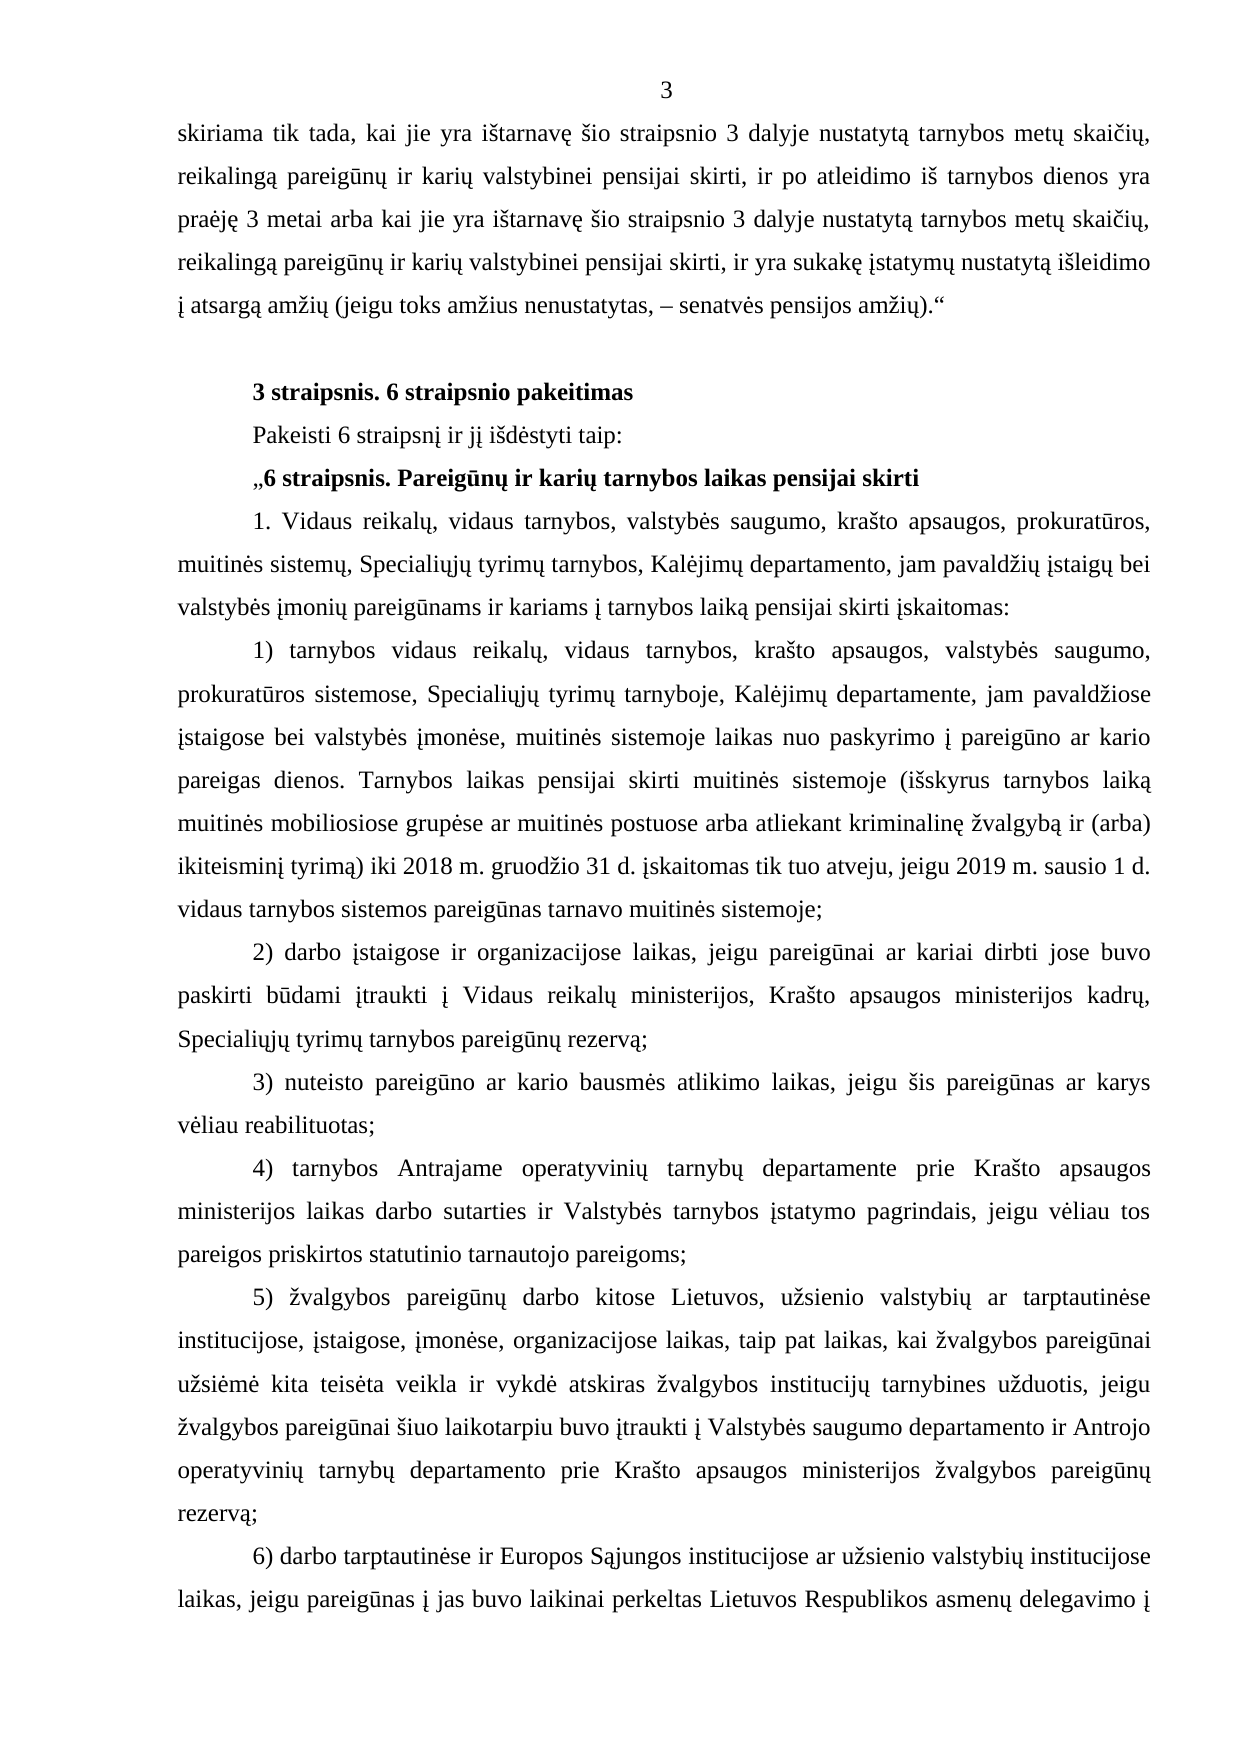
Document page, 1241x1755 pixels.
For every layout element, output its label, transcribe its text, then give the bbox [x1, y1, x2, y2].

text 2) darbo įstaigose ir organizacijose laikas, jeigu pareigūnai ar kariai dirbti jose buvo paskirti būdami įtraukti į Vidaus reikalų ministerijos, Krašto apsaugos ministerijos kadrų, Specialiųjų tyrimų tarnybos pareigūnų rezervą; [177, 937, 1152, 1052]
text „6 straipsnis. Pareigūnų ir karių tarnybos laikas pensijai skirti [177, 463, 1152, 492]
text 3) nuteisto pareigūno ar kario bausmės atlikimo laikas, jeigu šis pareigūnas ar karys vėliau reabilituotas; [177, 1067, 1152, 1139]
text 5) žvalgybos pareigūnų darbo kitose Lietuvos, užsienio valstybių ar tarptautinėse institucijose, įstaigose, įmonėse, organizacijose laikas, taip pat laikas, kai žvalgybos pareigūnai užsiėmė kita teisėta veikla ir vykdė atskiras žvalgybos institucijų tarnybines užduotis, jeigu žvalgybos pareigūnai šiuo laikotarpiu buvo įtraukti į Valstybės saugumo departamento ir Antrojo operatyvinių tarnybų departamento prie Krašto apsaugos ministerijos žvalgybos pareigūnų rezervą; [177, 1282, 1152, 1527]
text skiriama tik tada, kai jie yra ištarnavę šio straipsnio 3 dalyje nustatytą tarnybos metų skaičių, reikalingą pareigūnų ir karių valstybinei pensijai skirti, ir po atleidimo iš tarnybos dienos yra praėję 3 metai arba kai jie yra ištarnavę šio straipsnio 3 dalyje nustatytą tarnybos metų skaičių, reikalingą pareigūnų ir karių valstybinei pensijai skirti, ir yra sukakę įstatymų nustatytą išleidimo į atsargą amžių (jeigu toks amžius nenustatytas, – senatvės pensijos amžių).“ [177, 118, 1152, 319]
text 6) darbo tarptautinėse ir Europos Sąjungos institucijose ar užsienio valstybių institucijose laikas, jeigu pareigūnas į jas buvo laikinai perkeltas Lietuvos Respublikos asmenų delegavimo į [177, 1541, 1152, 1613]
text Pakeisti 6 straipsnį ir jį išdėstyti taip: [177, 420, 1152, 449]
text 1. Vidaus reikalų, vidaus tarnybos, valstybės saugumo, krašto apsaugos, prokuratūros, muitinės sistemų, Specialiųjų tyrimų tarnybos, Kalėjimų departamento, jam pavaldžių įstaigų bei valstybės įmonių pareigūnams ir kariams į tarnybos laiką pensijai skirti įskaitomas: [177, 506, 1152, 621]
text 4) tarnybos Antrajame operatyvinių tarnybų departamente prie Krašto apsaugos ministerijos laikas darbo sutarties ir Valstybės tarnybos įstatymo pagrindais, jeigu vėliau tos pareigos priskirtos statutinio tarnautojo pareigoms; [177, 1153, 1152, 1268]
text 3 straipsnis. 6 straipsnio pakeitimas [177, 377, 1152, 406]
text 1) tarnybos vidaus reikalų, vidaus tarnybos, krašto apsaugos, valstybės saugumo, prokuratūros sistemose, Specialiųjų tyrimų tarnyboje, Kalėjimų departamente, jam pavaldžiose įstaigose bei valstybės įmonėse, muitinės sistemoje laikas nuo paskyrimo į pareigūno ar kario pareigas dienos. Tarnybos laikas pensijai skirti muitinės sistemoje (išskyrus tarnybos laiką muitinės mobiliosiose grupėse ar muitinės postuose arba atliekant kriminalinę žvalgybą ir (arba) ikiteisminį tyrimą) iki 2018 m. gruodžio 31 d. įskaitomas tik tuo atveju, jeigu 2019 m. sausio 1 d. vidaus tarnybos sistemos pareigūnas tarnavo muitinės sistemoje; [177, 636, 1152, 923]
